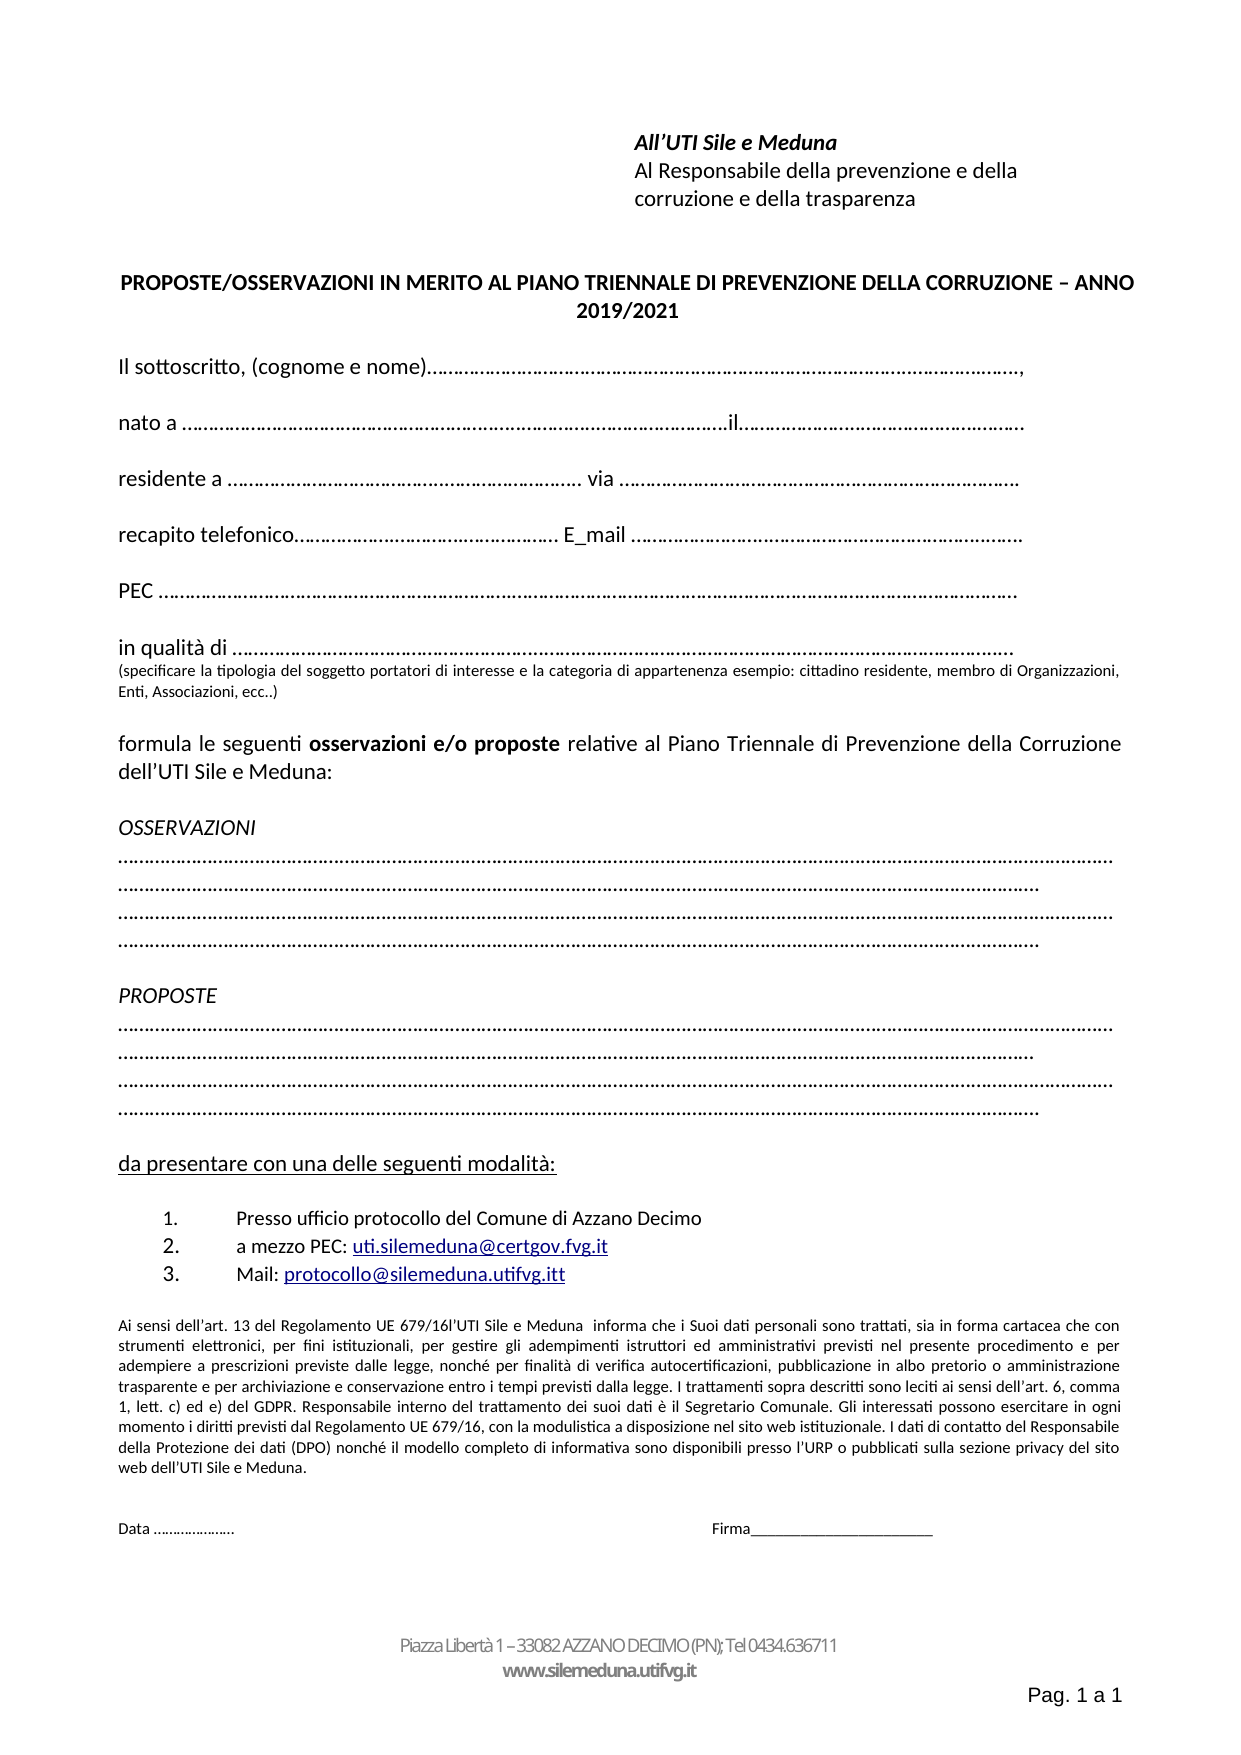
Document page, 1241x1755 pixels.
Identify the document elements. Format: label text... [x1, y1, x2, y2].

text formula le seguenti osservazioni e/o proposte relative al Piano Triennale di Prevenzione della Corruzione dell’UTI Sile e Meduna: [118, 729, 1122, 785]
text PEC ………………………………………………………….…………………………………………………………………………………… [118, 577, 1122, 604]
text in qualità di …………………………………………………..…………………………………………………………………………..… [118, 633, 1122, 661]
text (specificare la tipologia del soggetto portatori di interesse e la categoria di appartenenza esempio: cittadino residente, membro di Organizzazioni, Enti, Associazioni, ecc..) [118, 661, 1122, 701]
text …………………………………………………………………………………………………………………………………………………………………………………………………………………………………………………………………………………………………………………………………. [118, 1066, 1122, 1122]
text …………………………………………………………………………………………………………………………………………………………………………………………………………………………………………………………………………………………………………………………………. [118, 897, 1122, 953]
text Data ………………… Firma______________________ [118, 1518, 1122, 1538]
text Al Responsabile della prevenzione e della corruzione e della trasparenza [634, 156, 1122, 212]
text Il sottoscritto, (cognome e nome)………………………………………………………………………………..………….……., [118, 352, 1122, 380]
text residente a …………………………………..…………………….. via …………………………………………………………………. [118, 464, 1122, 492]
text All’UTI Sile e Meduna [634, 128, 1122, 156]
list Presso ufficio protocollo del Comune di Azzano Decimo [162, 1206, 1122, 1231]
text nato a …………………………………………………..…..…………..…………………….il…………………..………………….……… [118, 408, 1122, 436]
text ………………………………………………………………………………………………………………………………………………………………………………………………………………………………………………………………………………………………………………………………… [118, 1009, 1122, 1066]
list a mezzo PEC: uti.silemeduna@certgov.fvg.it [162, 1231, 1122, 1259]
text …………………………………………………………………………………………………………………………………………………………………………………………………………………………………………………………………………………………………………………………………. [118, 841, 1122, 897]
list Mail: protocollo@silemeduna.utifvg.itt [162, 1259, 1122, 1287]
text PROPOSTE/OSSERVAZIONI IN MERITO AL PIANO TRIENNALE DI PREVENZIONE DELLA CORRUZIONE – ANNO 2019/2021 [118, 268, 1137, 324]
text recapito telefonico……………….………….……………… E_mail ……………………..…………………………………..……. [118, 521, 1122, 548]
text Ai sensi dell’art. 13 del Regolamento UE 679/16l’UTI Sile e Meduna informa che i Suoi dati personali sono trattati, sia in forma cartacea che con strumenti elettronici, per fini istituzionali, per gestire gli adempimenti istruttori ed amministrativi previsti nel presente procedimento e per adempiere a prescrizioni previste dalle legge, nonché per finalità di verifica autocertificazioni, pubblicazione in albo pretorio o amministrazione trasparente e per archiviazione e conservazione entro i tempi previsti dalla legge. I trattamenti sopra descritti sono leciti ai sensi dell’art. 6, comma 1, lett. c) ed e) del GDPR. Responsabile interno del trattamento dei suoi dati è il Segretario Comunale. Gli interessati possono esercitare in ogni momento i diritti previsti dal Regolamento UE 679/16, con la modulistica a disposizione nel sito web istituzionale. I dati di contatto del Responsabile della Protezione dei dati (DPO) nonché il modello completo di informativa sono disponibili presso l’URP o pubblicati sulla sezione privacy del sito web dell’UTI Sile e Meduna. [118, 1315, 1122, 1478]
text da presentare con una delle seguenti modalità: [118, 1149, 1122, 1178]
text PROPOSTE [118, 981, 1122, 1009]
text OSSERVAZIONI [118, 813, 1122, 841]
